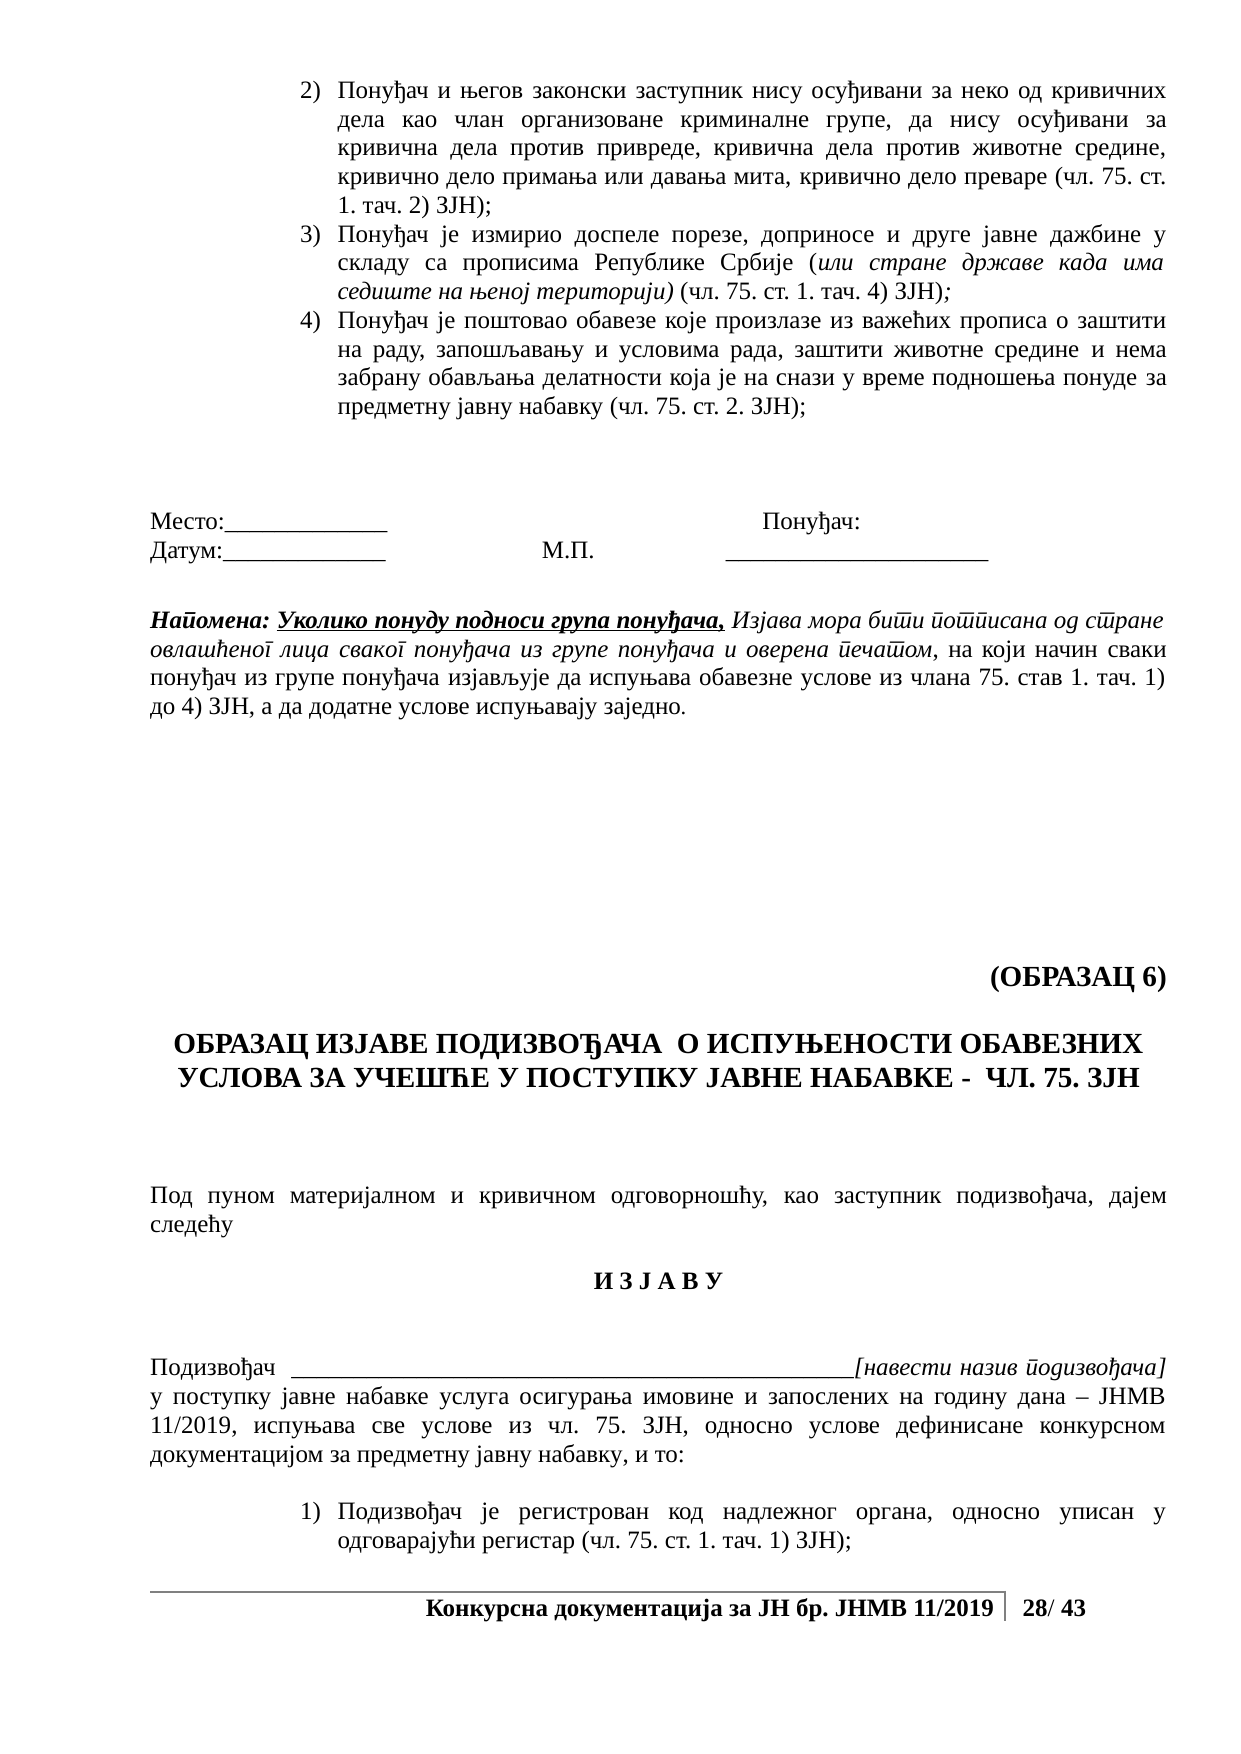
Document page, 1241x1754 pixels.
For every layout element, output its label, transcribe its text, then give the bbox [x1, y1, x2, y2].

list Понуђач и његов законски заступник нису осуђивани за неко од кривичних дела као члан организоване криминалне групе, да нису осуђивани за кривична дела против привреде, кривична дела против животне средине, кривично дело примања или давања мита, кривично дело преваре (чл. 75. ст. 1. тач. 2) ЗЈН); [300, 75, 1167, 219]
text И З Ј А В У [150, 1266, 1167, 1295]
text Датум:_____________ М.П. _____________________ [150, 535, 1167, 564]
text (ОБРАЗАЦ 6) [150, 959, 1167, 993]
list Напомена: Уколико понуду подноси група понуђача, Изјава мора бити потписана од стране овлашћеног лица сваког понуђача из групе понуђача и оверена печатом, на који начин сваки понуђач из групе понуђача изјављује да испуњава обавезне услове из члана 75. став 1. тач. 1) до 4) ЗЈН, а да додатне услове испуњавају заједно. [150, 605, 1167, 720]
text Место:_____________ Понуђач: [150, 506, 1167, 535]
text ОБРАЗАЦ ИЗЈАВЕ ПОДИЗВОЂАЧА О ИСПУЊЕНОСТИ ОБАВЕЗНИХ УСЛОВА ЗА УЧЕШЋЕ У ПОСТУПКУ ЈАВНЕ НАБАВКЕ - ЧЛ. 75. ЗЈН [150, 1027, 1167, 1094]
text Подизвођач _____________________________________________[навести назив подизвођача] у поступку јавне набавке услуга осигурања имовине и запослених на годину дана – ЈНМВ 11/2019, испуњава све услове из чл. 75. ЗЈН, односно услове дефинисане конкурсном документацијом за предметну јавну набавку, и то: [150, 1352, 1167, 1467]
list Подизвођач је регистрован код надлежног органа, односно уписан у одговарајући регистар (чл. 75. ст. 1. тач. 1) ЗЈН); [300, 1496, 1167, 1554]
list Понуђач је измирио доспеле порезе, доприносе и друге јавне дажбине у складу са прописима Републике Србије (или стране државе када има седиште на њеној територији) (чл. 75. ст. 1. тач. 4) ЗЈН); [300, 219, 1167, 305]
list Понуђач је поштовао обавезе које произлазе из важећих прописа о заштити на раду, запошљавању и условима рада, заштити животне средине и нема забрану обављања делатности која је на снази у време подношења понуде за предметну јавну набавку (чл. 75. ст. 2. ЗЈН); [300, 305, 1167, 420]
text Под пуном материјалном и кривичном одговорношћу, као заступник подизвођача, дајем следећу [150, 1180, 1167, 1237]
